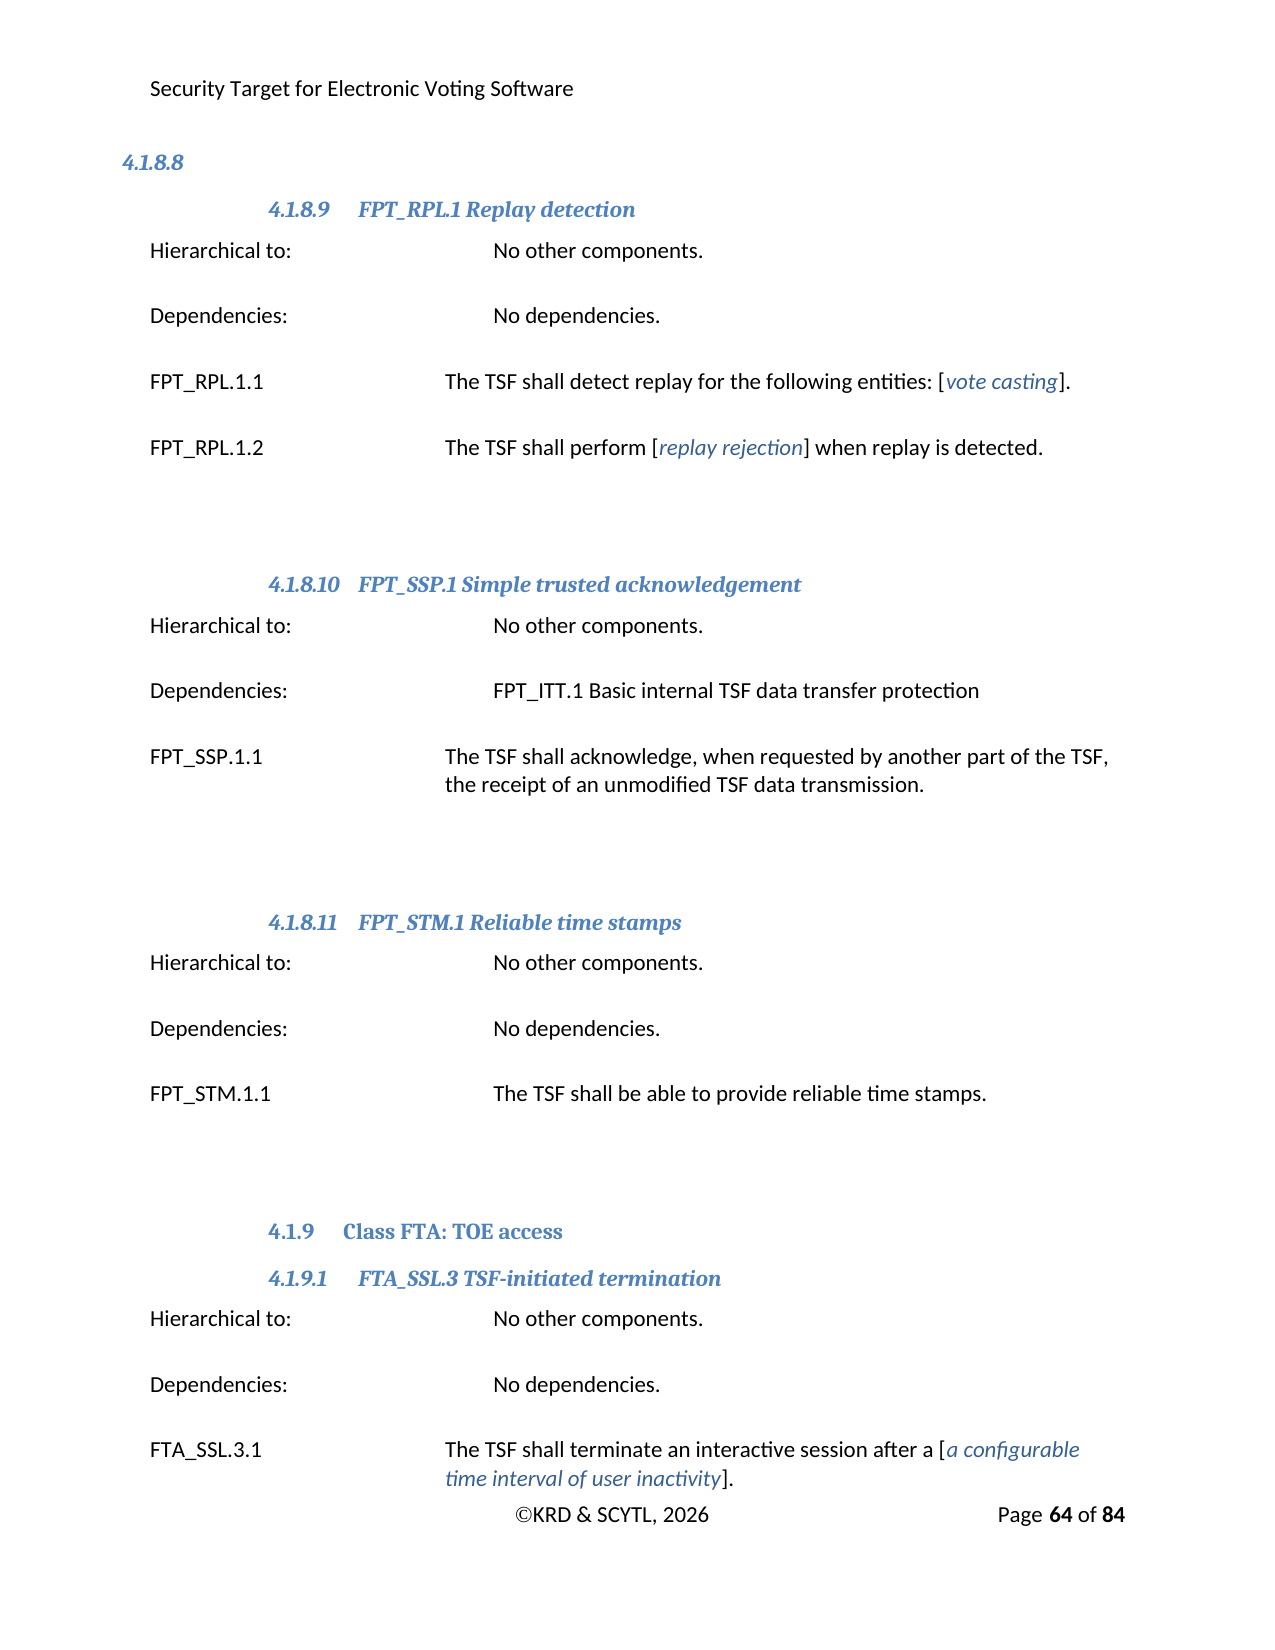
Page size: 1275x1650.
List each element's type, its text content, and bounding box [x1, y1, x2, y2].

text Hierarchical to: No other components. [150, 236, 1125, 264]
text FPT_RPL.1.1 The TSF shall detect replay for the following entities: [vote casting]. [150, 367, 1125, 395]
text Dependencies: No dependencies. [150, 1370, 1125, 1398]
subtitle FTA_SSL.3 TSF-initiated termination [268, 1266, 1125, 1292]
text FPT_SSP.1.1 The TSF shall acknowledge, when requested by another part of the TSF, the receipt of an unmodified TSF data transmission. [150, 742, 1125, 798]
text FPT_RPL.1.2 The TSF shall perform [replay rejection] when replay is detected. [150, 433, 1125, 461]
text Dependencies: No dependencies. [150, 1014, 1125, 1042]
text Hierarchical to: No other components. [150, 948, 1125, 976]
subtitle Class FTA: TOE access [268, 1218, 1125, 1245]
text Dependencies: FPT_ITT.1 Basic internal TSF data transfer protection [150, 676, 1125, 704]
subtitle FPT_RPL.1 Replay detection [268, 197, 1125, 223]
text FPT_STM.1.1 The TSF shall be able to provide reliable time stamps. [150, 1079, 1125, 1107]
text FTA_SSL.3.1 The TSF shall terminate an interactive session after a [a configurable time interval of user inactivity]. [150, 1436, 1125, 1492]
text Hierarchical to: No other components. [150, 611, 1125, 639]
subtitle FPT_STM.1 Reliable time stamps [268, 909, 1125, 936]
text Dependencies: No dependencies. [150, 302, 1125, 329]
subtitle FPT_SSP.1 Simple trusted acknowledgement [268, 572, 1125, 598]
text Hierarchical to: No other components. [150, 1304, 1125, 1333]
